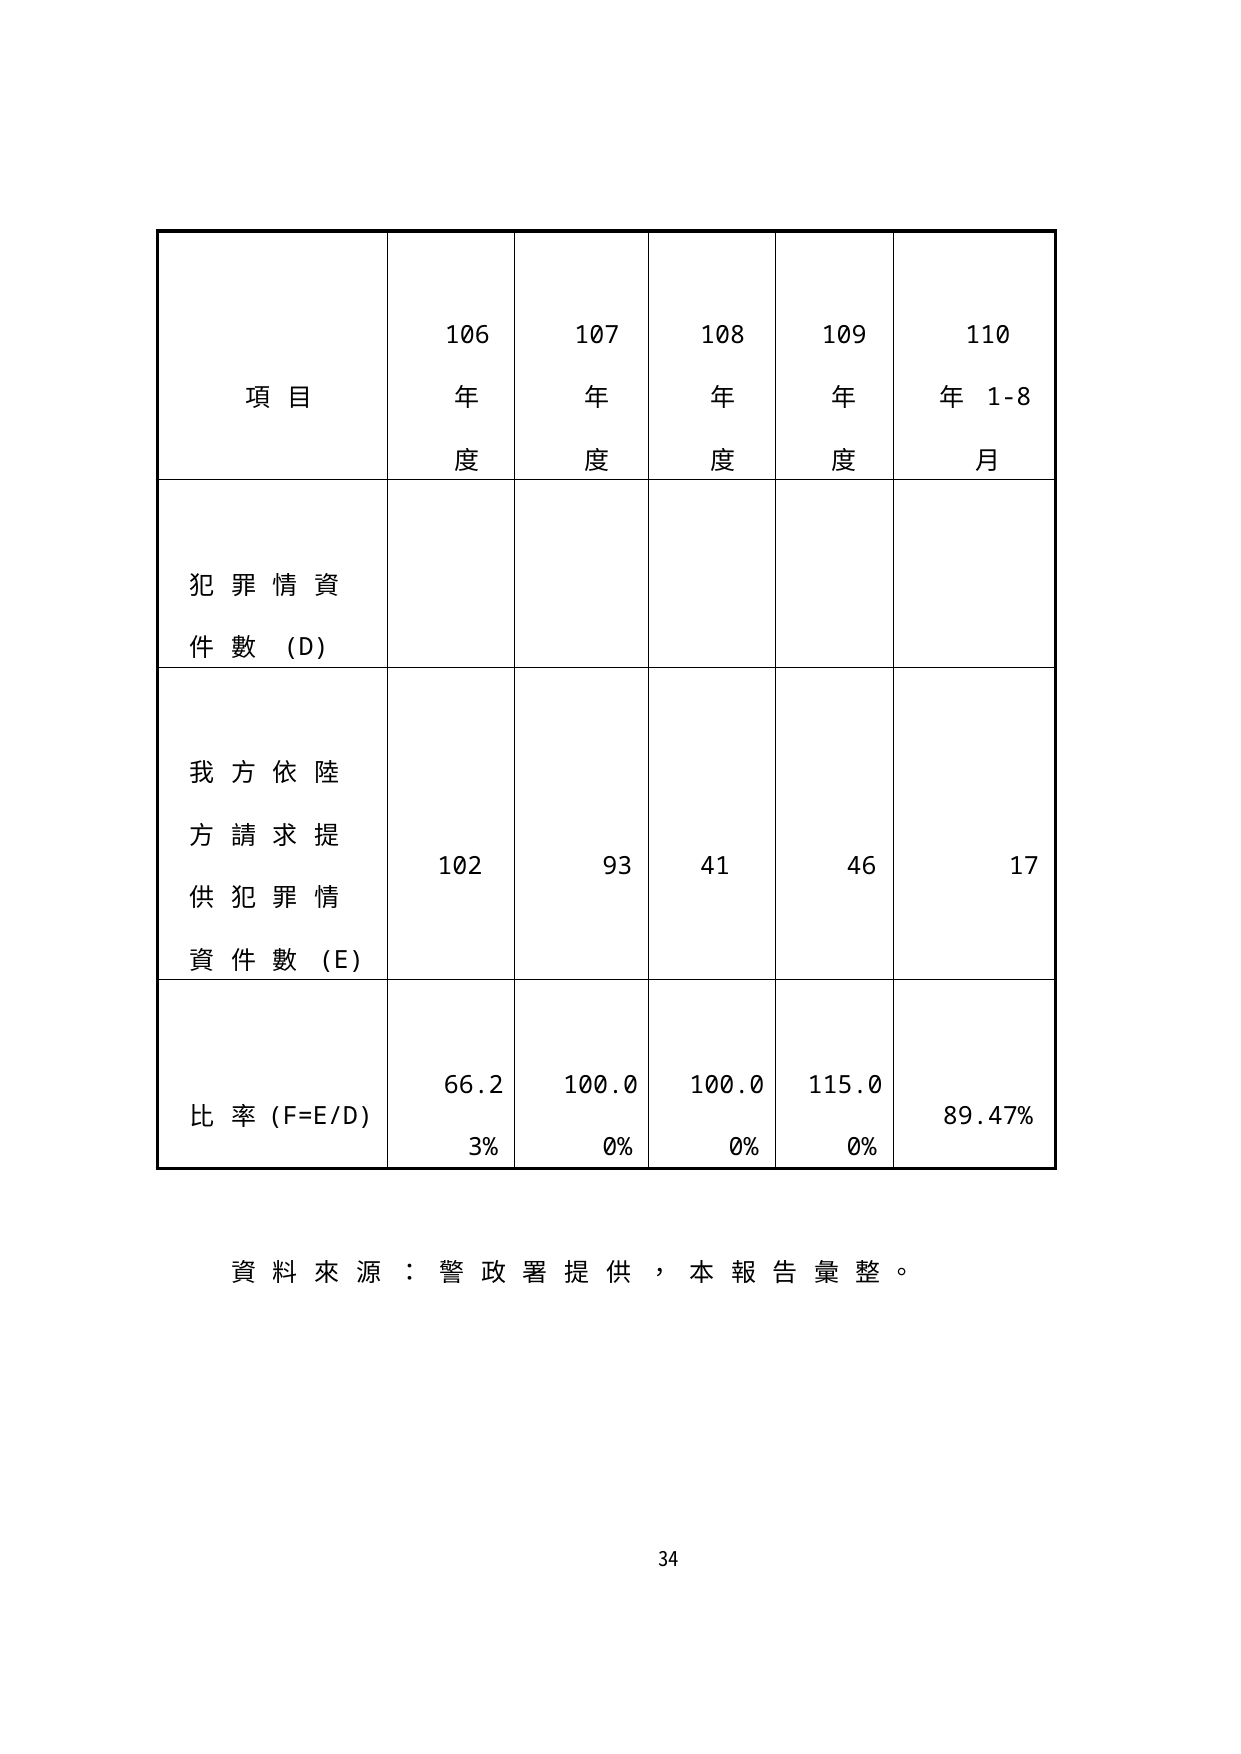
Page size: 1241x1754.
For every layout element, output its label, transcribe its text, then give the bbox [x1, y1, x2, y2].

table_header 109年度 [776, 233, 893, 479]
table_cell [388, 480, 514, 667]
table_header 項目 [159, 233, 387, 479]
table_cell 46 [776, 668, 893, 979]
table_cell 100.00% [649, 980, 775, 1167]
table_header 110年1-8月 [894, 233, 1054, 479]
table_cell 17 [894, 668, 1054, 979]
table_cell 115.00% [776, 980, 893, 1167]
table_cell 比率(F=E/D) [159, 980, 387, 1167]
table_header 107年度 [515, 233, 648, 479]
table_cell 41 [649, 668, 775, 979]
table_cell [776, 480, 893, 667]
table_cell 93 [515, 668, 648, 979]
table_cell [894, 480, 1054, 667]
table_cell 我方依陸方請求提供犯罪情資件數(E) [159, 668, 387, 979]
table_header 108年度 [649, 233, 775, 479]
table_cell 100.00% [515, 980, 648, 1167]
table_cell 66.23% [388, 980, 514, 1167]
table_cell 102 [388, 668, 514, 979]
table_cell 89.47% [894, 980, 1054, 1167]
text 資料來源：警政署提供，本報告彙整。 [181, 1229, 1056, 1292]
table_cell [649, 480, 775, 667]
table_header 106年度 [388, 233, 514, 479]
table_cell [515, 480, 648, 667]
table_cell 犯罪情資件數(D) [159, 480, 387, 667]
